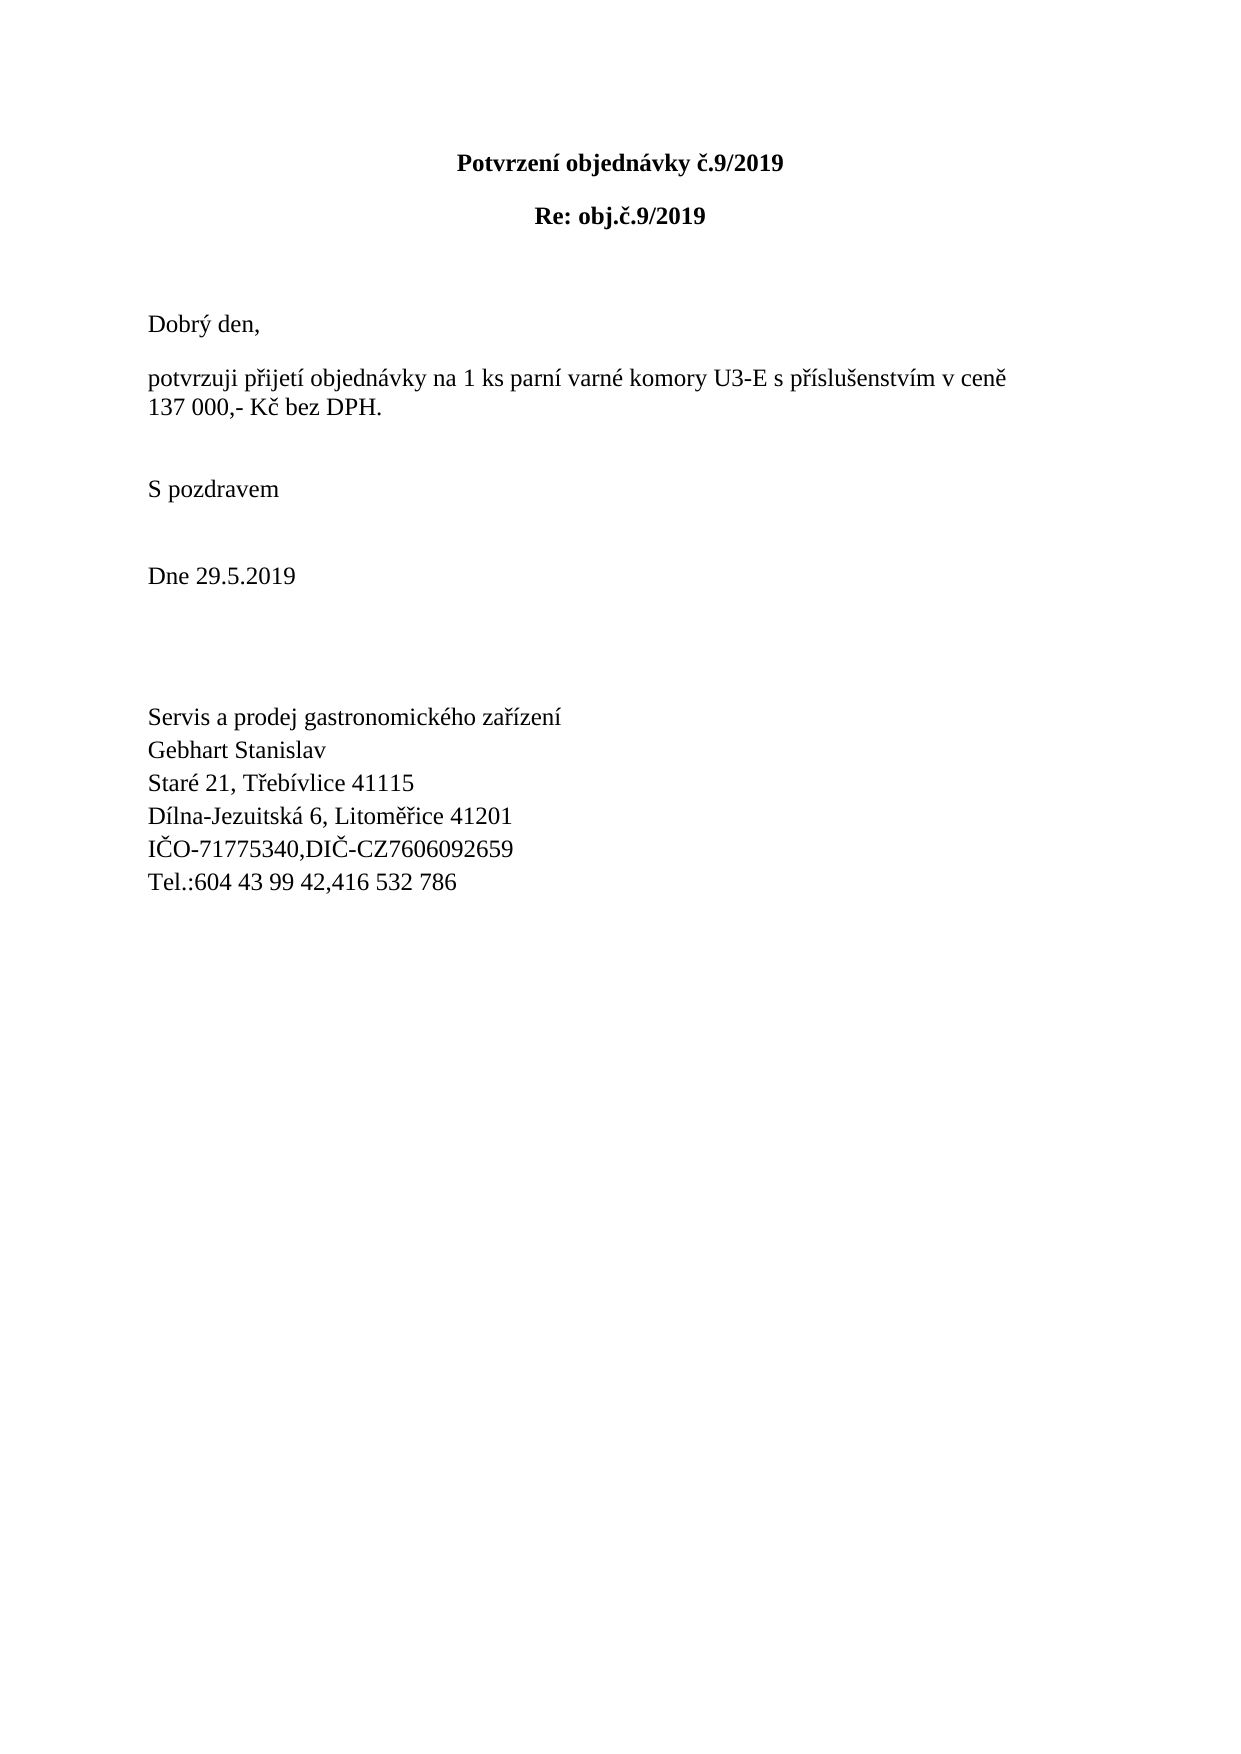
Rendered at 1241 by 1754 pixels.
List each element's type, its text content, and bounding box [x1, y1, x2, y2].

text 137 000,- Kč bez DPH. [148, 392, 1093, 421]
text Servis a prodej gastronomického zařízení Gebhart Stanislav Staré 21, Třebívlice 41115 Dílna-Jezuitská 6, Litoměřice 41201 IČO-71775340,DIČ-CZ7606092659 Tel.:604 43 99 42,416 532 786 [148, 669, 1093, 928]
text Potvrzení objednávky č.9/2019 [148, 148, 1093, 176]
text S pozdravem [148, 474, 1093, 536]
text Re: obj.č.9/2019 [148, 201, 1093, 230]
text Dobrý den, [148, 309, 1093, 338]
text potvrzuji přijetí objednávky na 1 ks parní varné komory U3-E s příslušenstvím v ceně [148, 363, 1093, 392]
text Dne 29.5.2019 [148, 561, 1093, 590]
